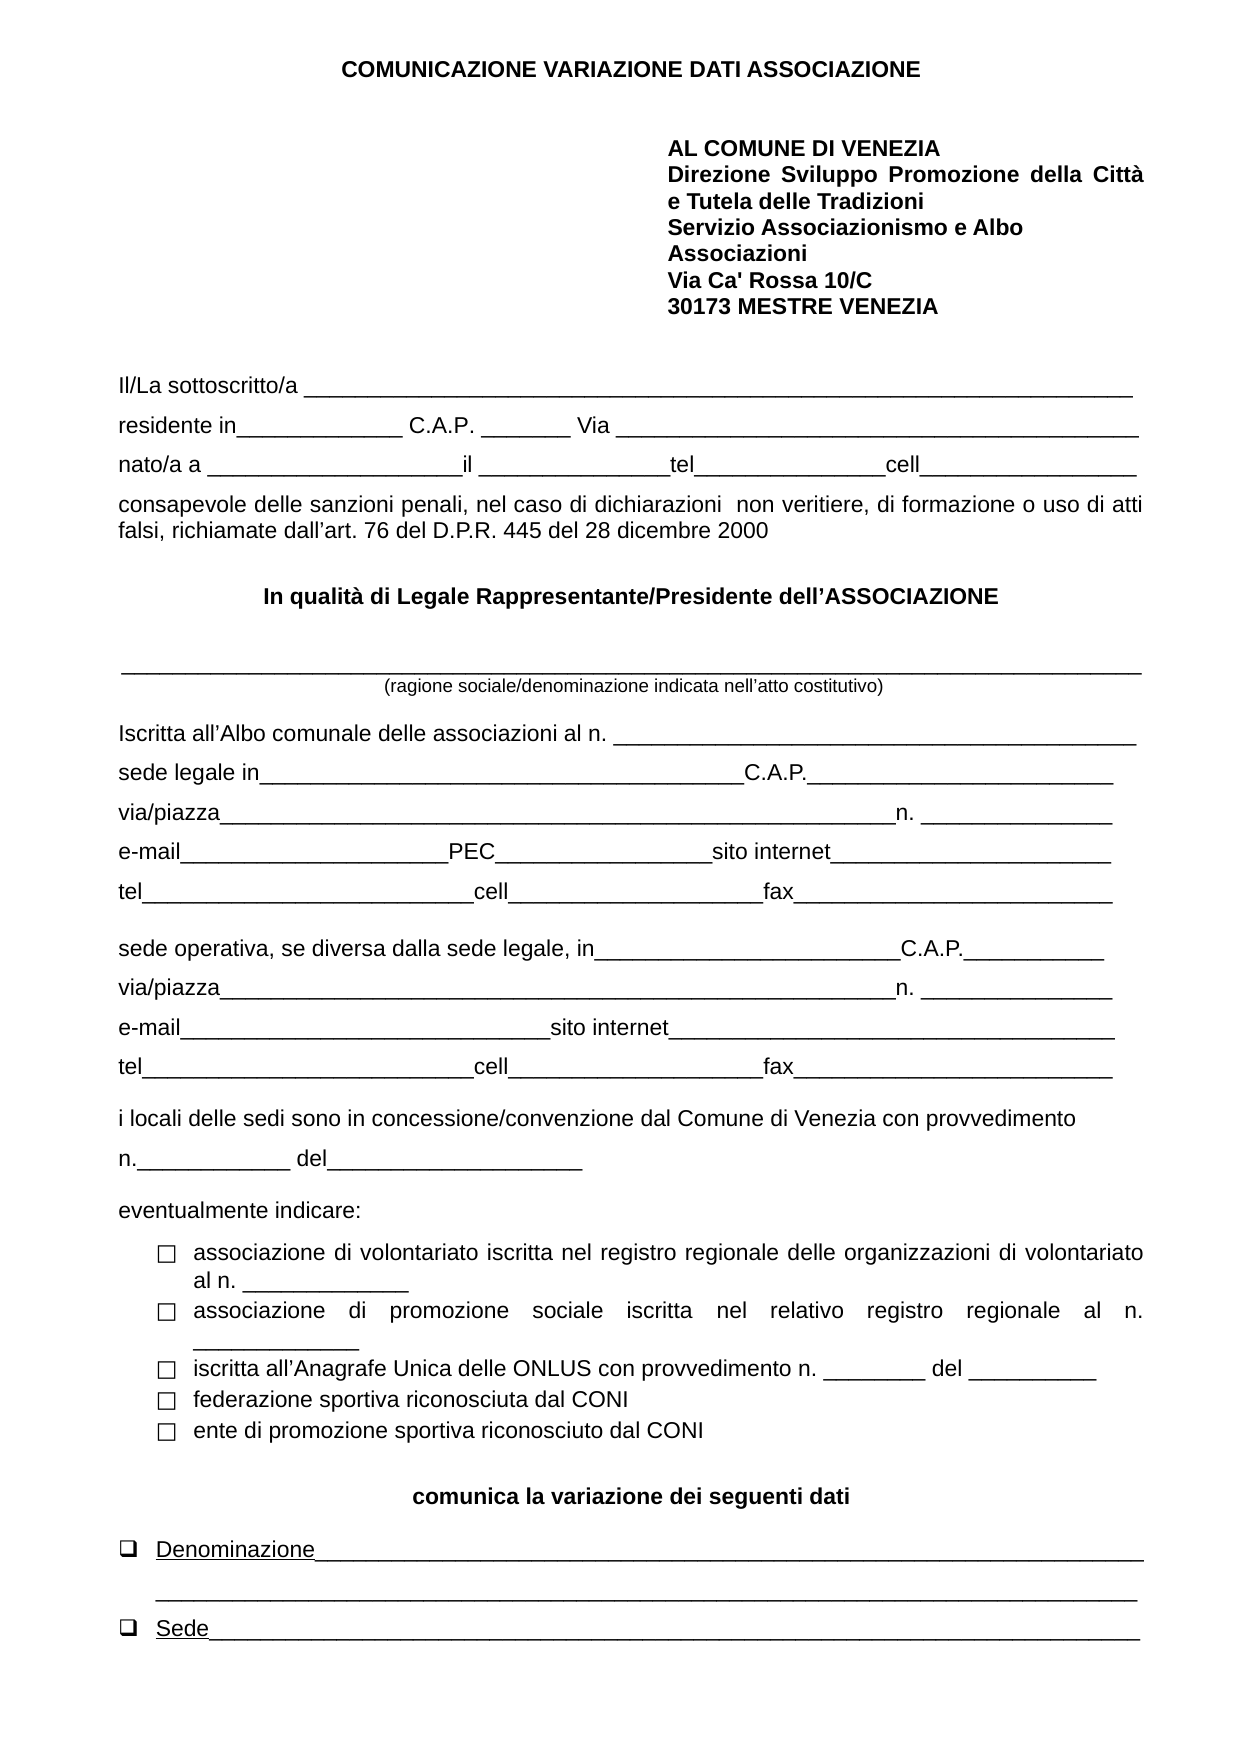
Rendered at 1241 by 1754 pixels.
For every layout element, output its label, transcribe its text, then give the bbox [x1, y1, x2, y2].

subtitle In qualità di Legale Rappresentante/Presidente dell’ASSOCIAZIONE [118, 583, 1144, 609]
text AL COMUNE DI VENEZIA [667, 135, 1144, 161]
text Servizio Associazionismo e Albo Associazioni [667, 214, 1144, 267]
subtitle associazione di promozione sociale iscritta nel relativo registro regionale al n. _____________ [156, 1294, 1144, 1351]
subtitle via/piazza_____________________________________________________n. _______________ [118, 974, 1144, 1001]
subtitle nato/a a ____________________il _______________tel_______________cell_________________ [118, 451, 1144, 477]
text 30173 MESTRE VENEZIA [667, 293, 1144, 319]
text Via Ca' Rossa 10/C [667, 267, 1144, 293]
subtitle (ragione sociale/denominazione indicata nell’atto costitutivo) [118, 675, 1144, 697]
subtitle tel__________________________cell____________________fax_________________________ [118, 878, 1144, 904]
text COMUNICAZIONE VARIAZIONE DATI ASSOCIAZIONE [118, 56, 1144, 82]
subtitle Sede_________________________________________________________________________ [118, 1615, 1144, 1641]
subtitle sede operativa, se diversa dalla sede legale, in________________________C.A.P.___________ [118, 935, 1144, 961]
subtitle Denominazione______________________________________________________________________________________________________________________________________________ [118, 1536, 1144, 1602]
subtitle associazione di volontariato iscritta nel registro regionale delle organizzazioni di volontariato al n. _____________ [156, 1236, 1144, 1294]
subtitle federazione sportiva riconosciuta dal CONI [156, 1383, 1144, 1414]
subtitle tel__________________________cell____________________fax_________________________ [118, 1053, 1144, 1080]
subtitle e-mail_____________________PEC_________________sito internet______________________ [118, 838, 1144, 864]
subtitle Il/La sottoscritto/a _________________________________________________________________ [118, 372, 1144, 398]
subtitle iscritta all’Anagrafe Unica delle ONLUS con provvedimento n. ________ del __________ [156, 1351, 1144, 1383]
subtitle comunica la variazione dei seguenti dati [118, 1483, 1144, 1510]
list ente di promozione sportiva riconosciuto dal CONI [156, 1414, 1144, 1445]
subtitle Iscritta all’Albo comunale delle associazioni al n. _________________________________________ sede legale in______________________________________C.A.P.________________________ [118, 720, 1144, 786]
subtitle consapevole delle sanzioni penali, nel caso di dichiarazioni non veritiere, di formazione o uso di atti falsi, richiamate dall’art. 76 del D.P.R. 445 del 28 dicembre 2000 [118, 491, 1144, 543]
subtitle via/piazza_____________________________________________________n. _______________ [118, 799, 1144, 825]
subtitle ________________________________________________________________________________ [118, 649, 1144, 675]
text Direzione Sviluppo Promozione della Città e Tutela delle Tradizioni [667, 161, 1144, 214]
subtitle e-mail_____________________________sito internet___________________________________ [118, 1014, 1144, 1040]
text i locali delle sedi sono in concessione/convenzione dal Comune di Venezia con provvedimento n.____________ del____________________ [118, 1105, 1171, 1171]
text eventualmente indicare: [118, 1197, 1171, 1223]
subtitle residente in_____________ C.A.P. _______ Via _________________________________________ [118, 412, 1144, 438]
